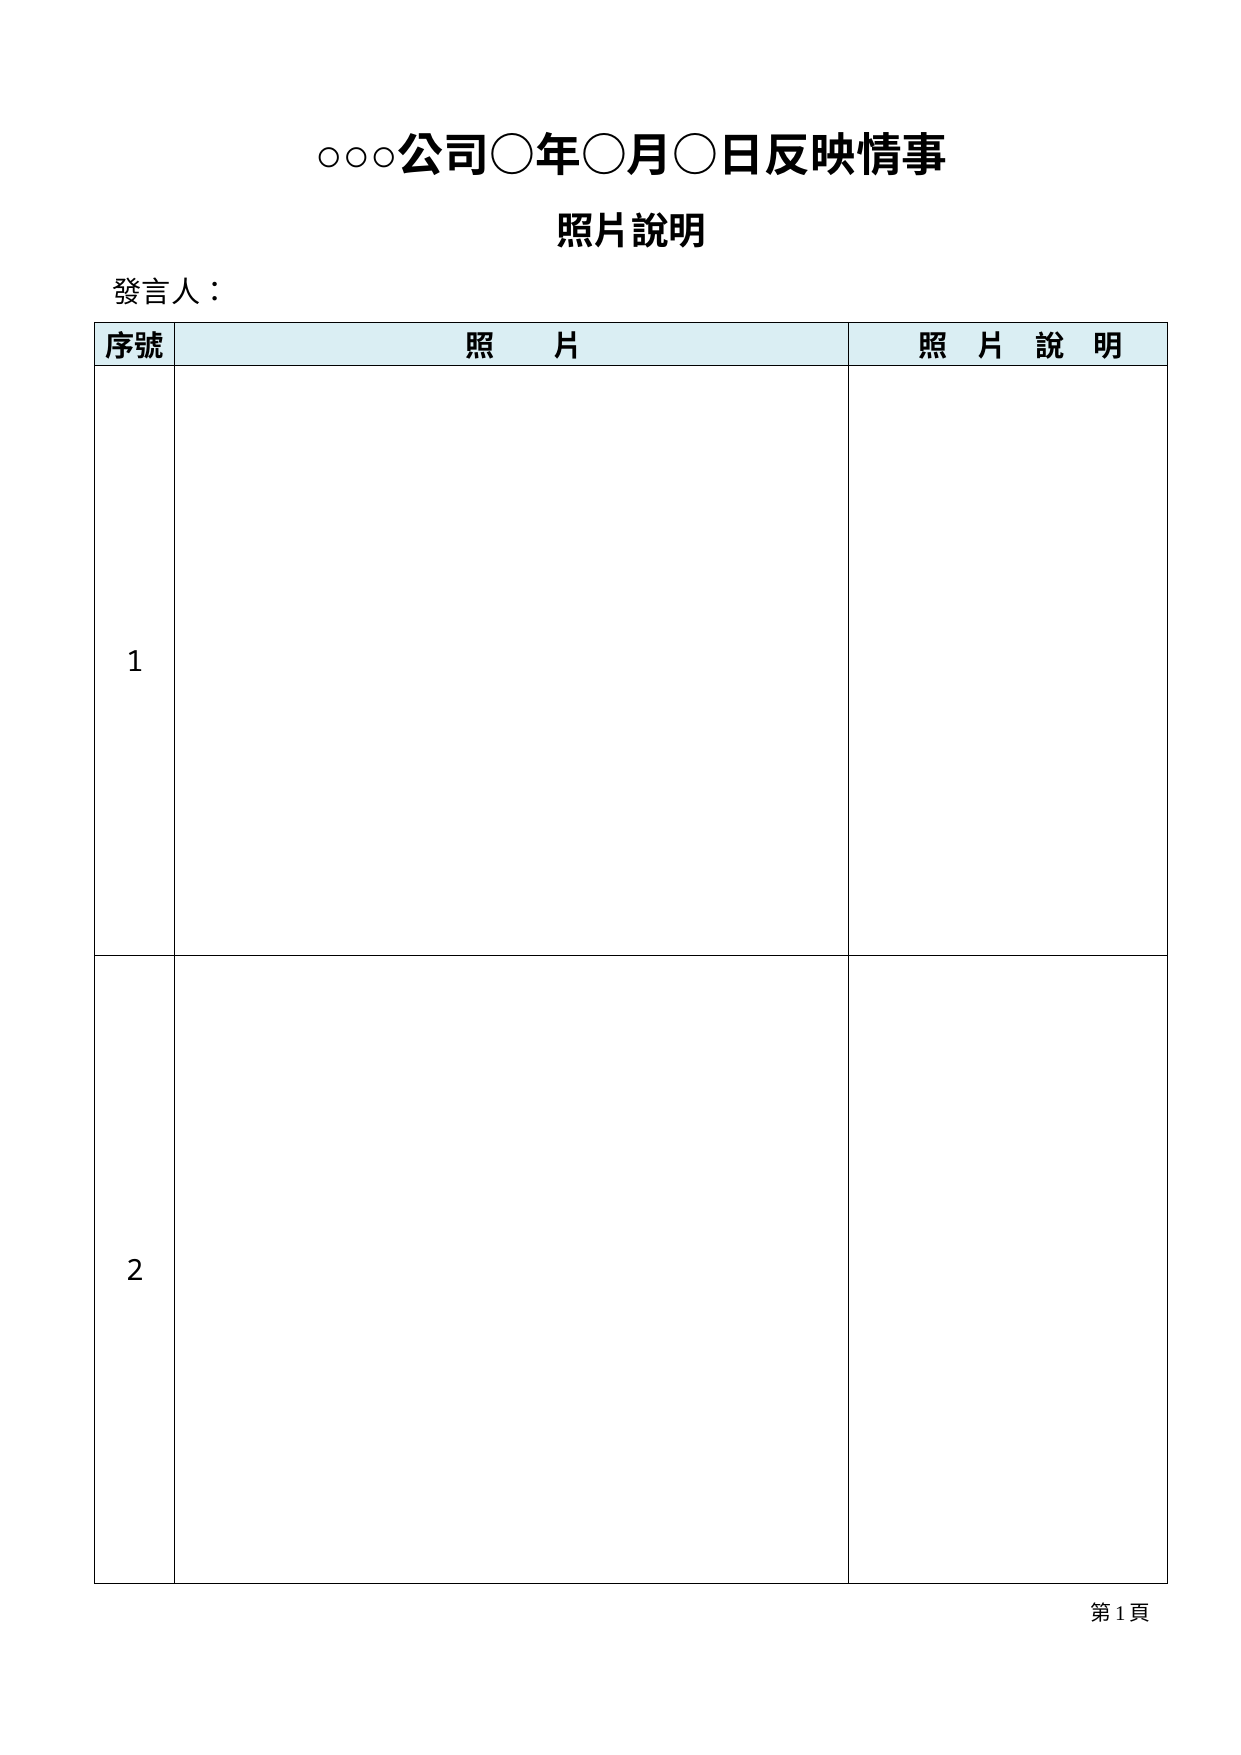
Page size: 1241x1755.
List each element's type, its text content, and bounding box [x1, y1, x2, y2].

table_cell 1 [95, 366, 174, 955]
table_header 照 片 說 明 [849, 323, 1167, 365]
text 照片說明 [112, 201, 1150, 256]
table_header 照 片 [175, 323, 848, 365]
table_cell [849, 366, 1167, 955]
text 發言人： [112, 269, 1150, 311]
table_header 序號 [95, 323, 174, 365]
table_cell [175, 366, 848, 955]
table_cell [849, 956, 1167, 1583]
text ○○○公司○年○月○日反映情事 [112, 118, 1150, 185]
table_cell 2 [95, 956, 174, 1583]
table_cell [175, 956, 848, 1583]
